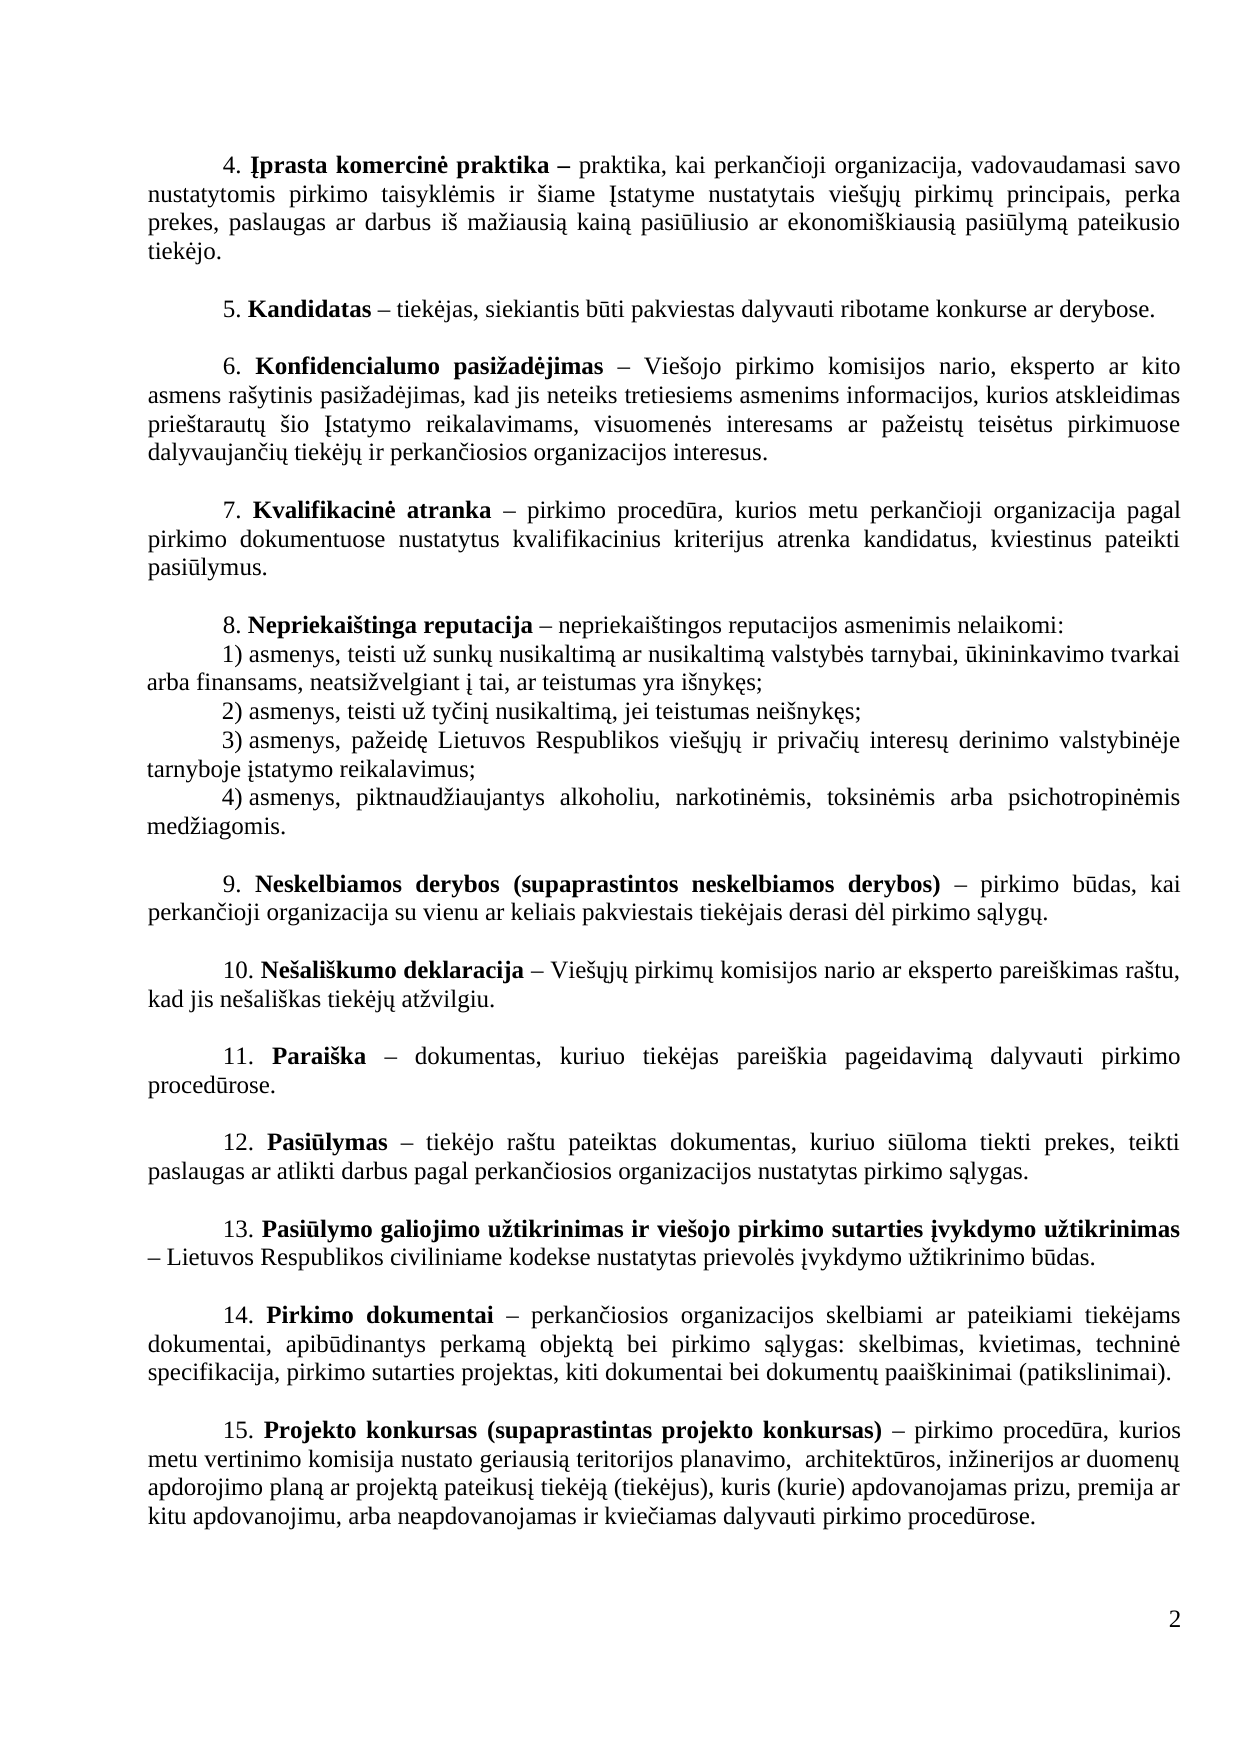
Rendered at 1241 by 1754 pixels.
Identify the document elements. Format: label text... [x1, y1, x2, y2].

text 4) asmenys, piktnaudžiaujantys alkoholiu, narkotinėmis, toksinėmis arba psichotropinėmis medžiagomis. [147, 782, 1181, 840]
text 9. Neskelbiamos derybos (supaprastintos neskelbiamos derybos) – pirkimo būdas, kai perkančioji organizacija su vienu ar keliais pakviestais tiekėjais derasi dėl pirkimo sąlygų. [148, 869, 1181, 926]
text 8. Nepriekaištinga reputacija – nepriekaištingos reputacijos asmenimis nelaikomi: [148, 610, 1181, 639]
text 13. Pasiūlymo galiojimo užtikrinimas ir viešojo pirkimo sutarties įvykdymo užtikrinimas – Lietuvos Respublikos civiliniame kodekse nustatytas prievolės įvykdymo užtikrinimo būdas. [148, 1214, 1181, 1271]
text 6. Konfidencialumo pasižadėjimas – Viešojo pirkimo komisijos nario, eksperto ar kito asmens rašytinis pasižadėjimas, kad jis neteiks tretiesiems asmenims informacijos, kurios atskleidimas prieštarautų šio Įstatymo reikalavimams, visuomenės interesams ar pažeistų teisėtus pirkimuose dalyvaujančių tiekėjų ir perkančiosios organizacijos interesus. [148, 351, 1181, 466]
text 3) asmenys, pažeidę Lietuvos Respublikos viešųjų ir privačių interesų derinimo valstybinėje tarnyboje įstatymo reikalavimus; [147, 725, 1181, 782]
text 5. Kandidatas – tiekėjas, siekiantis būti pakviestas dalyvauti ribotame konkurse ar derybose. [148, 294, 1181, 322]
text 14. Pirkimo dokumentai – perkančiosios organizacijos skelbiami ar pateikiami tiekėjams dokumentai, apibūdinantys perkamą objektą bei pirkimo sąlygas: skelbimas, kvietimas, techninė specifikacija, pirkimo sutarties projektas, kiti dokumentai bei dokumentų paaiškinimai (patikslinimai). [148, 1300, 1181, 1386]
text 11. Paraiška – dokumentas, kuriuo tiekėjas pareiškia pageidavimą dalyvauti pirkimo procedūrose. [148, 1041, 1181, 1099]
text 15. Projekto konkursas (supaprastintas projekto konkursas) – pirkimo procedūra, kurios metu vertinimo komisija nustato geriausią teritorijos planavimo, architektūros, inžinerijos ar duomenų apdorojimo planą ar projektą pateikusį tiekėją (tiekėjus), kuris (kurie) apdovanojamas prizu, premija ar kitu apdovanojimu, arba neapdovanojamas ir kviečiamas dalyvauti pirkimo procedūrose. [148, 1415, 1181, 1530]
text 10. Nešališkumo deklaracija – Viešųjų pirkimų komisijos nario ar eksperto pareiškimas raštu, kad jis nešališkas tiekėjų atžvilgiu. [148, 955, 1181, 1012]
text 1) asmenys, teisti už sunkų nusikaltimą ar nusikaltimą valstybės tarnybai, ūkininkavimo tvarkai arba finansams, neatsižvelgiant į tai, ar teistumas yra išnykęs; [147, 639, 1181, 696]
text 4. Įprasta komercinė praktika – praktika, kai perkančioji organizacija, vadovaudamasi savo nustatytomis pirkimo taisyklėmis ir šiame Įstatyme nustatytais viešųjų pirkimų principais, perka prekes, paslaugas ar darbus iš mažiausią kainą pasiūliusio ar ekonomiškiausią pasiūlymą pateikusio tiekėjo. [148, 150, 1181, 265]
text 7. Kvalifikacinė atranka – pirkimo procedūra, kurios metu perkančioji organizacija pagal pirkimo dokumentuose nustatytus kvalifikacinius kriterijus atrenka kandidatus, kviestinus pateikti pasiūlymus. [148, 495, 1181, 581]
text 12. Pasiūlymas – tiekėjo raštu pateiktas dokumentas, kuriuo siūloma tiekti prekes, teikti paslaugas ar atlikti darbus pagal perkančiosios organizacijos nustatytas pirkimo sąlygas. [148, 1127, 1181, 1185]
text 2) asmenys, teisti už tyčinį nusikaltimą, jei teistumas neišnykęs; [147, 696, 1181, 725]
